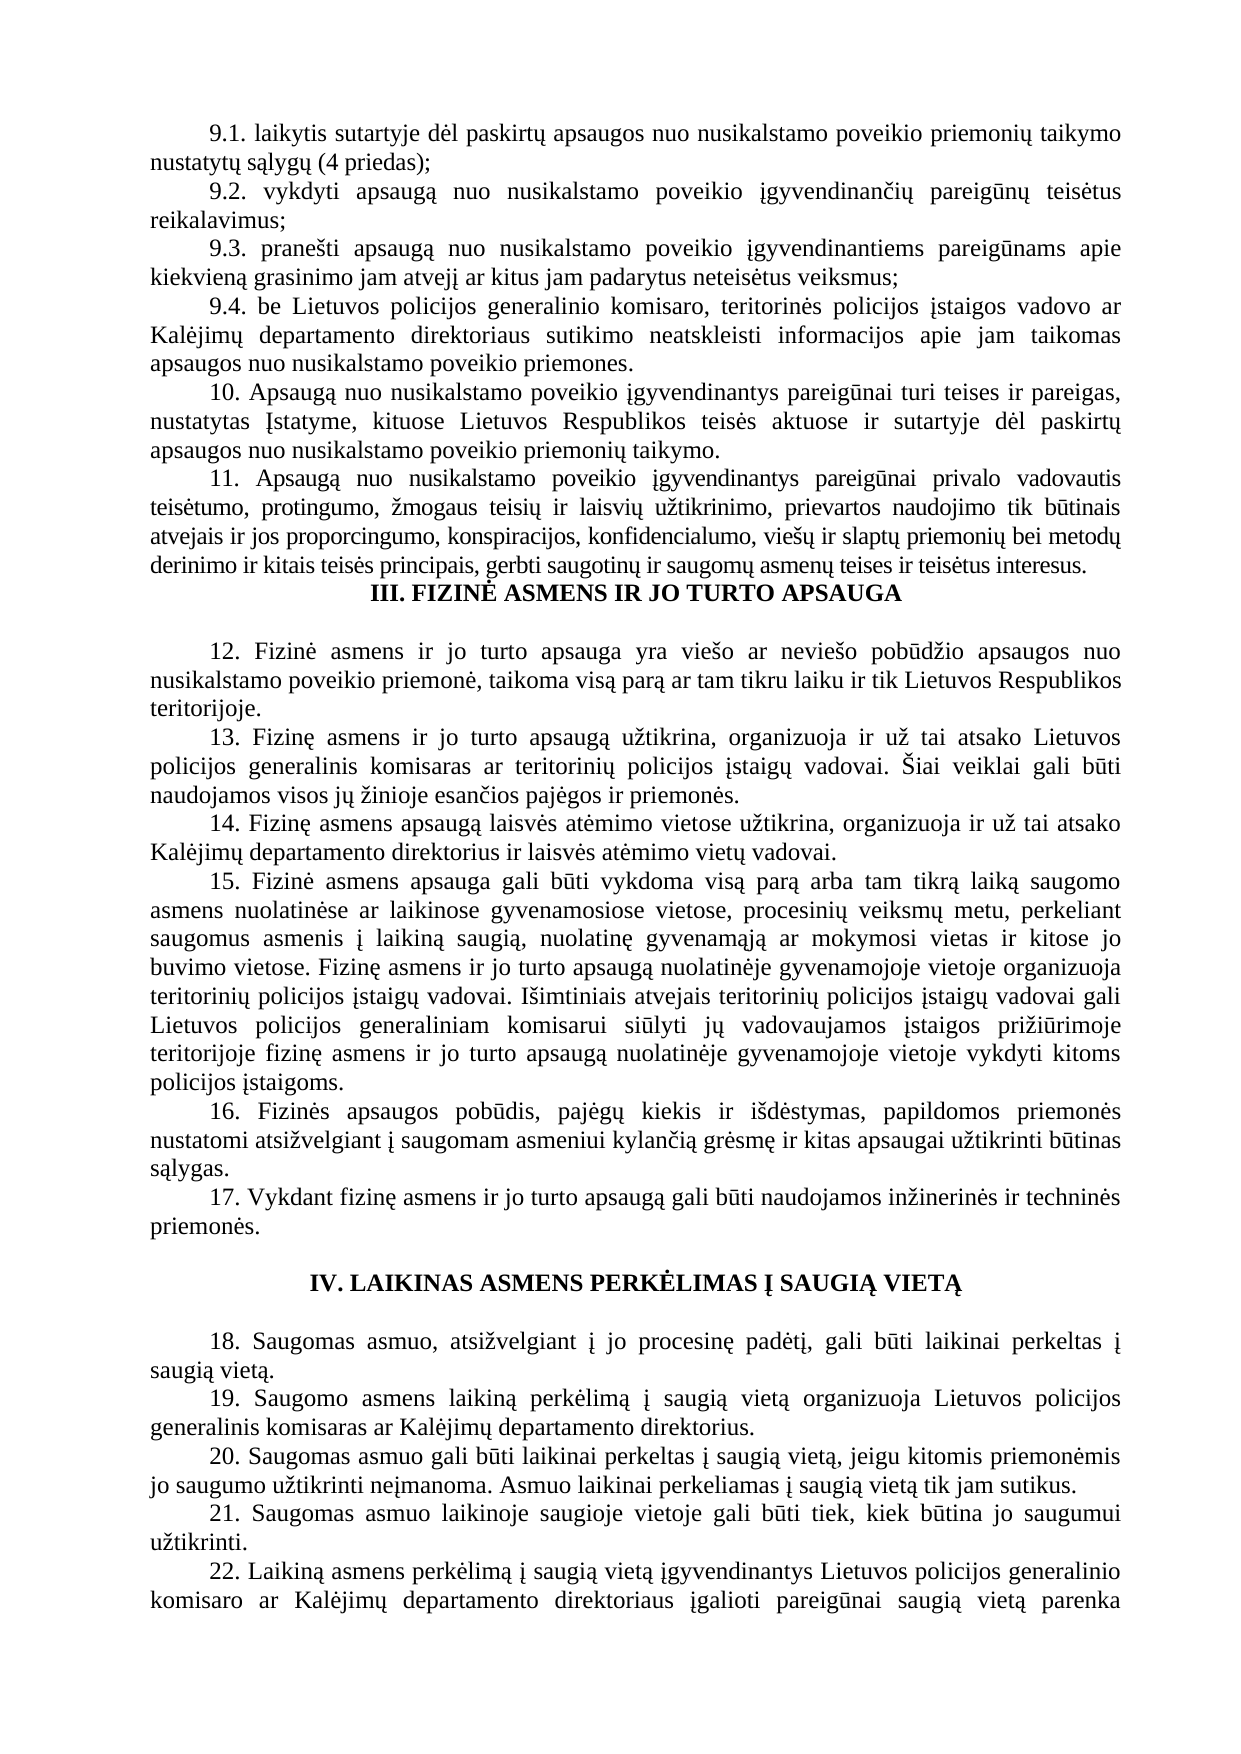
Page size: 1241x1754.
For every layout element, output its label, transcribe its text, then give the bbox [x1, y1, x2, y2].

text 22. Laikiną asmens perkėlimą į saugią vietą įgyvendinantys Lietuvos policijos generalinio komisaro ar Kalėjimų departamento direktoriaus įgalioti pareigūnai saugią vietą parenka [150, 1556, 1122, 1613]
text 11. Apsaugą nuo nusikalstamo poveikio įgyvendinantys pareigūnai privalo vadovautis teisėtumo, protingumo, žmogaus teisių ir laisvių užtikrinimo, prievartos naudojimo tik būtinais atvejais ir jos proporcingumo, konspiracijos, konfidencialumo, viešų ir slaptų priemonių bei metodų derinimo ir kitais teisės principais, gerbti saugotinų ir saugomų asmenų teises ir teisėtus interesus. [150, 463, 1122, 578]
text III. Fizinė asmens ir jo turto apsauga [150, 578, 1122, 607]
text 19. Saugomo asmens laikiną perkėlimą į saugią vietą organizuoja Lietuvos policijos generalinis komisaras ar Kalėjimų departamento direktorius. [150, 1383, 1122, 1441]
text 13. Fizinę asmens ir jo turto apsaugą užtikrina, organizuoja ir už tai atsako Lietuvos policijos generalinis komisaras ar teritorinių policijos įstaigų vadovai. Šiai veiklai gali būti naudojamos visos jų žinioje esančios pajėgos ir priemonės. [150, 722, 1122, 808]
text 15. Fizinė asmens apsauga gali būti vykdoma visą parą arba tam tikrą laiką saugomo asmens nuolatinėse ar laikinose gyvenamosiose vietose, procesinių veiksmų metu, perkeliant saugomus asmenis į laikiną saugią, nuolatinę gyvenamąją ar mokymosi vietas ir kitose jo buvimo vietose. Fizinę asmens ir jo turto apsaugą nuolatinėje gyvenamojoje vietoje organizuoja teritorinių policijos įstaigų vadovai. Išimtiniais atvejais teritorinių policijos įstaigų vadovai gali Lietuvos policijos generaliniam komisarui siūlyti jų vadovaujamos įstaigos prižiūrimoje teritorijoje fizinę asmens ir jo turto apsaugą nuolatinėje gyvenamojoje vietoje vykdyti kitoms policijos įstaigoms. [150, 866, 1122, 1096]
text 9.1. laikytis sutartyje dėl paskirtų apsaugos nuo nusikalstamo poveikio priemonių taikymo nustatytų sąlygų (4 priedas); [150, 118, 1122, 176]
text IV. Laikinas asmens perkėlimas į saugią vietą [150, 1268, 1122, 1297]
text 21. Saugomas asmuo laikinoje saugioje vietoje gali būti tiek, kiek būtina jo saugumui užtikrinti. [150, 1498, 1122, 1556]
text 12. Fizinė asmens ir jo turto apsauga yra viešo ar neviešo pobūdžio apsaugos nuo nusikalstamo poveikio priemonė, taikoma visą parą ar tam tikru laiku ir tik Lietuvos Respublikos teritorijoje. [150, 636, 1122, 722]
text 9.2. vykdyti apsaugą nuo nusikalstamo poveikio įgyvendinančių pareigūnų teisėtus reikalavimus; [150, 176, 1122, 233]
text 9.4. be Lietuvos policijos generalinio komisaro, teritorinės policijos įstaigos vadovo ar Kalėjimų departamento direktoriaus sutikimo neatskleisti informacijos apie jam taikomas apsaugos nuo nusikalstamo poveikio priemones. [150, 291, 1122, 377]
text 17. Vykdant fizinę asmens ir jo turto apsaugą gali būti naudojamos inžinerinės ir techninės priemonės. [150, 1182, 1122, 1240]
text 16. Fizinės apsaugos pobūdis, pajėgų kiekis ir išdėstymas, papildomos priemonės nustatomi atsižvelgiant į saugomam asmeniui kylančią grėsmę ir kitas apsaugai užtikrinti būtinas sąlygas. [150, 1096, 1122, 1182]
text 14. Fizinę asmens apsaugą laisvės atėmimo vietose užtikrina, organizuoja ir už tai atsako Kalėjimų departamento direktorius ir laisvės atėmimo vietų vadovai. [150, 808, 1122, 866]
text 10. Apsaugą nuo nusikalstamo poveikio įgyvendinantys pareigūnai turi teises ir pareigas, nustatytas Įstatyme, kituose Lietuvos Respublikos teisės aktuose ir sutartyje dėl paskirtų apsaugos nuo nusikalstamo poveikio priemonių taikymo. [150, 377, 1122, 463]
text 9.3. pranešti apsaugą nuo nusikalstamo poveikio įgyvendinantiems pareigūnams apie kiekvieną grasinimo jam atvejį ar kitus jam padarytus neteisėtus veiksmus; [150, 233, 1122, 291]
text 20. Saugomas asmuo gali būti laikinai perkeltas į saugią vietą, jeigu kitomis priemonėmis jo saugumo užtikrinti neįmanoma. Asmuo laikinai perkeliamas į saugią vietą tik jam sutikus. [150, 1441, 1122, 1498]
text 18. Saugomas asmuo, atsižvelgiant į jo procesinę padėtį, gali būti laikinai perkeltas į saugią vietą. [150, 1326, 1122, 1383]
